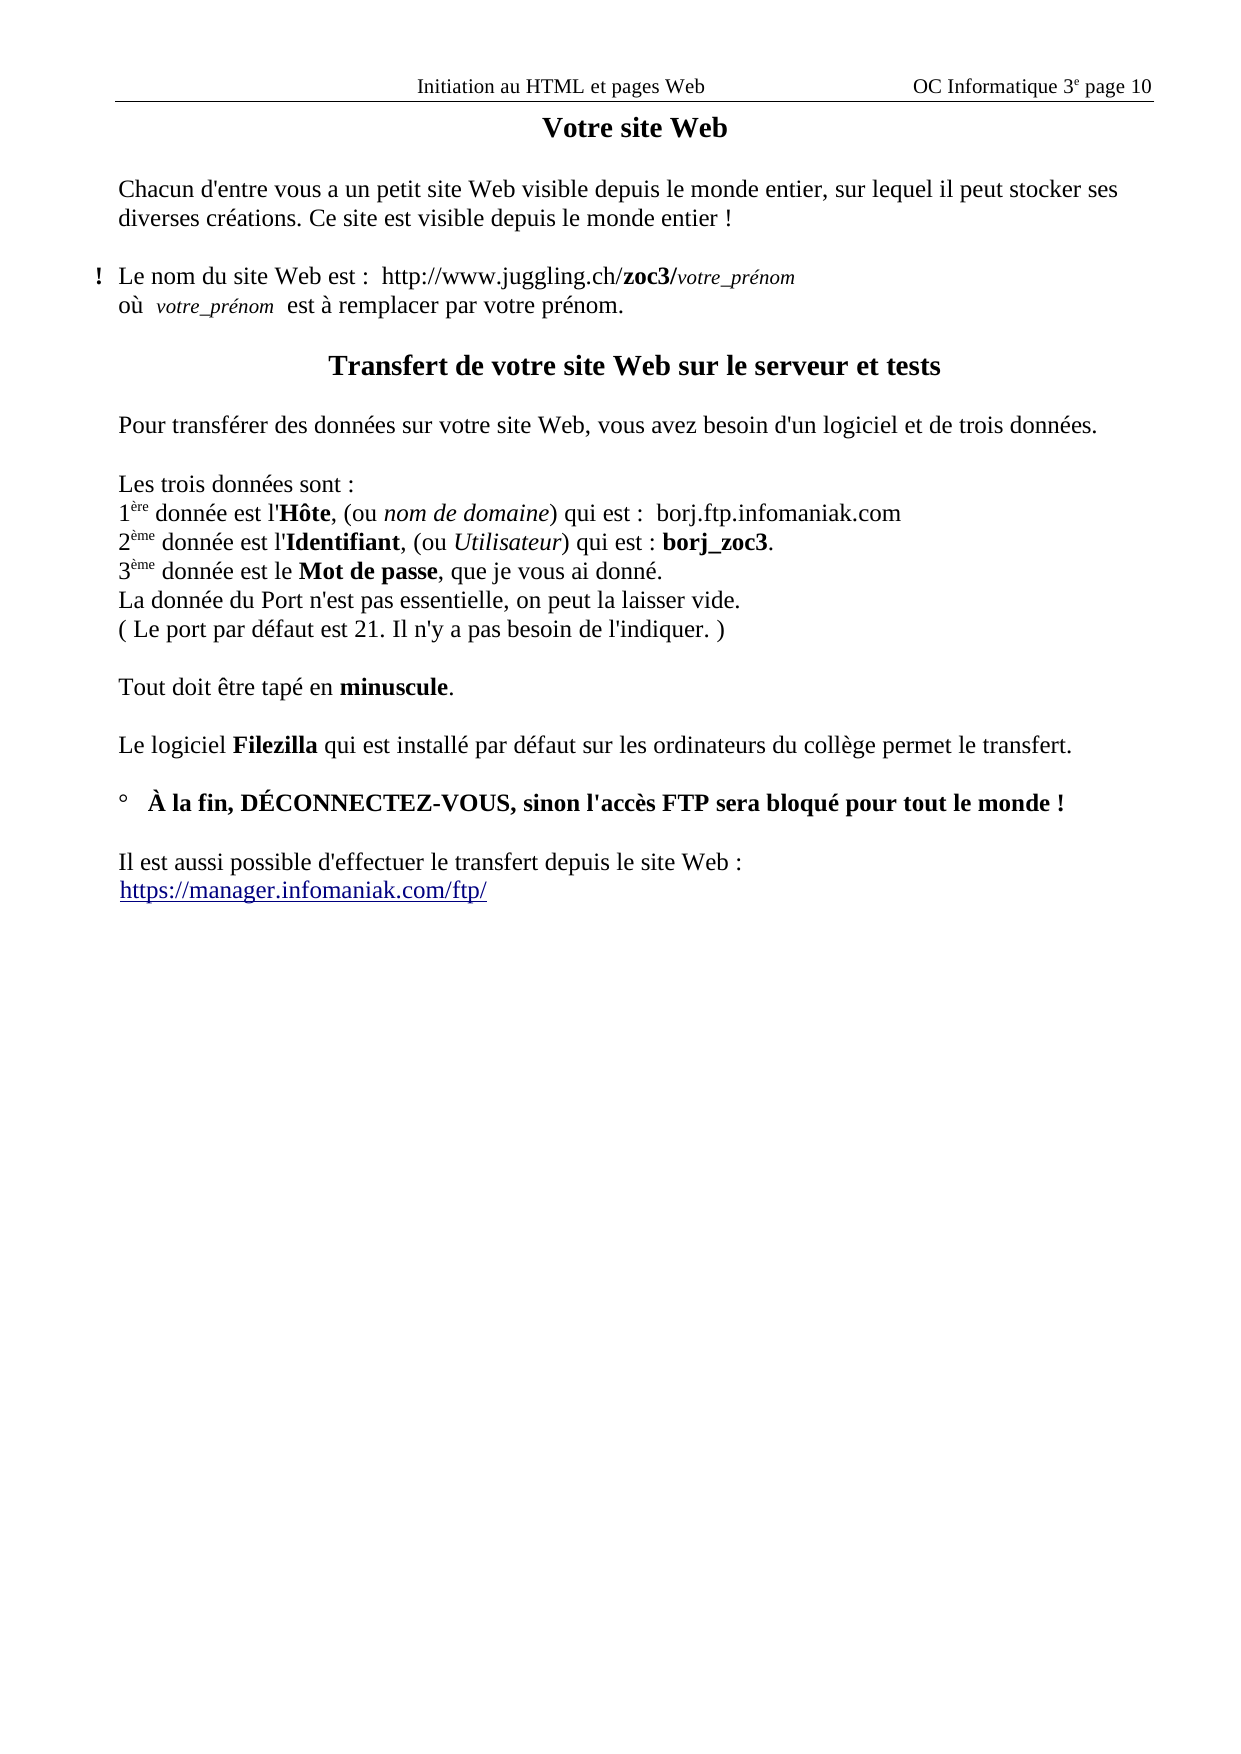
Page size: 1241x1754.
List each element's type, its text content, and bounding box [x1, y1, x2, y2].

text Votre site Web [118, 111, 1152, 144]
text https://manager.infomaniak.com/ftp/ [119, 875, 1152, 904]
text 3ème donnée est le Mot de passe, que je vous ai donné. [118, 556, 1152, 585]
text 2ème donnée est l'Identifiant, (ou Utilisateur) qui est : borj_zoc3. [118, 527, 1152, 556]
text ° À la fin, DÉCONNECTEZ-VOUS, sinon l'accès FTP sera bloqué pour tout le monde ! [118, 788, 1152, 817]
text Les trois données sont : [118, 468, 1152, 498]
text Le logiciel Filezilla qui est installé par défaut sur les ordinateurs du collège permet le transfert. [118, 730, 1152, 759]
text Transfert de votre site Web sur le serveur et tests [118, 348, 1152, 381]
text Tout doit être tapé en minuscule. [118, 672, 1152, 701]
text ( Le port par défaut est 21. Il n'y a pas besoin de l'indiquer. ) [118, 614, 1152, 643]
text Chacun d'entre vous a un petit site Web visible depuis le monde entier, sur lequel il peut stocker ses diverses créations. Ce site est visible depuis le monde entier ! [118, 173, 1152, 232]
text Pour transférer des données sur votre site Web, vous avez besoin d'un logiciel et de trois données. [118, 410, 1152, 439]
text ! Le nom du site Web est : http://www.juggling.ch/zoc3/votre_prénom [94, 261, 1152, 290]
text La donnée du Port n'est pas essentielle, on peut la laisser vide. [118, 585, 1152, 614]
text Il est aussi possible d'effectuer le transfert depuis le site Web : [118, 846, 1152, 875]
text 1ère donnée est l'Hôte, (ou nom de domaine) qui est : borj.ftp.infomaniak.com [118, 498, 1152, 527]
text où votre_prénom est à remplacer par votre prénom. [118, 290, 1152, 319]
